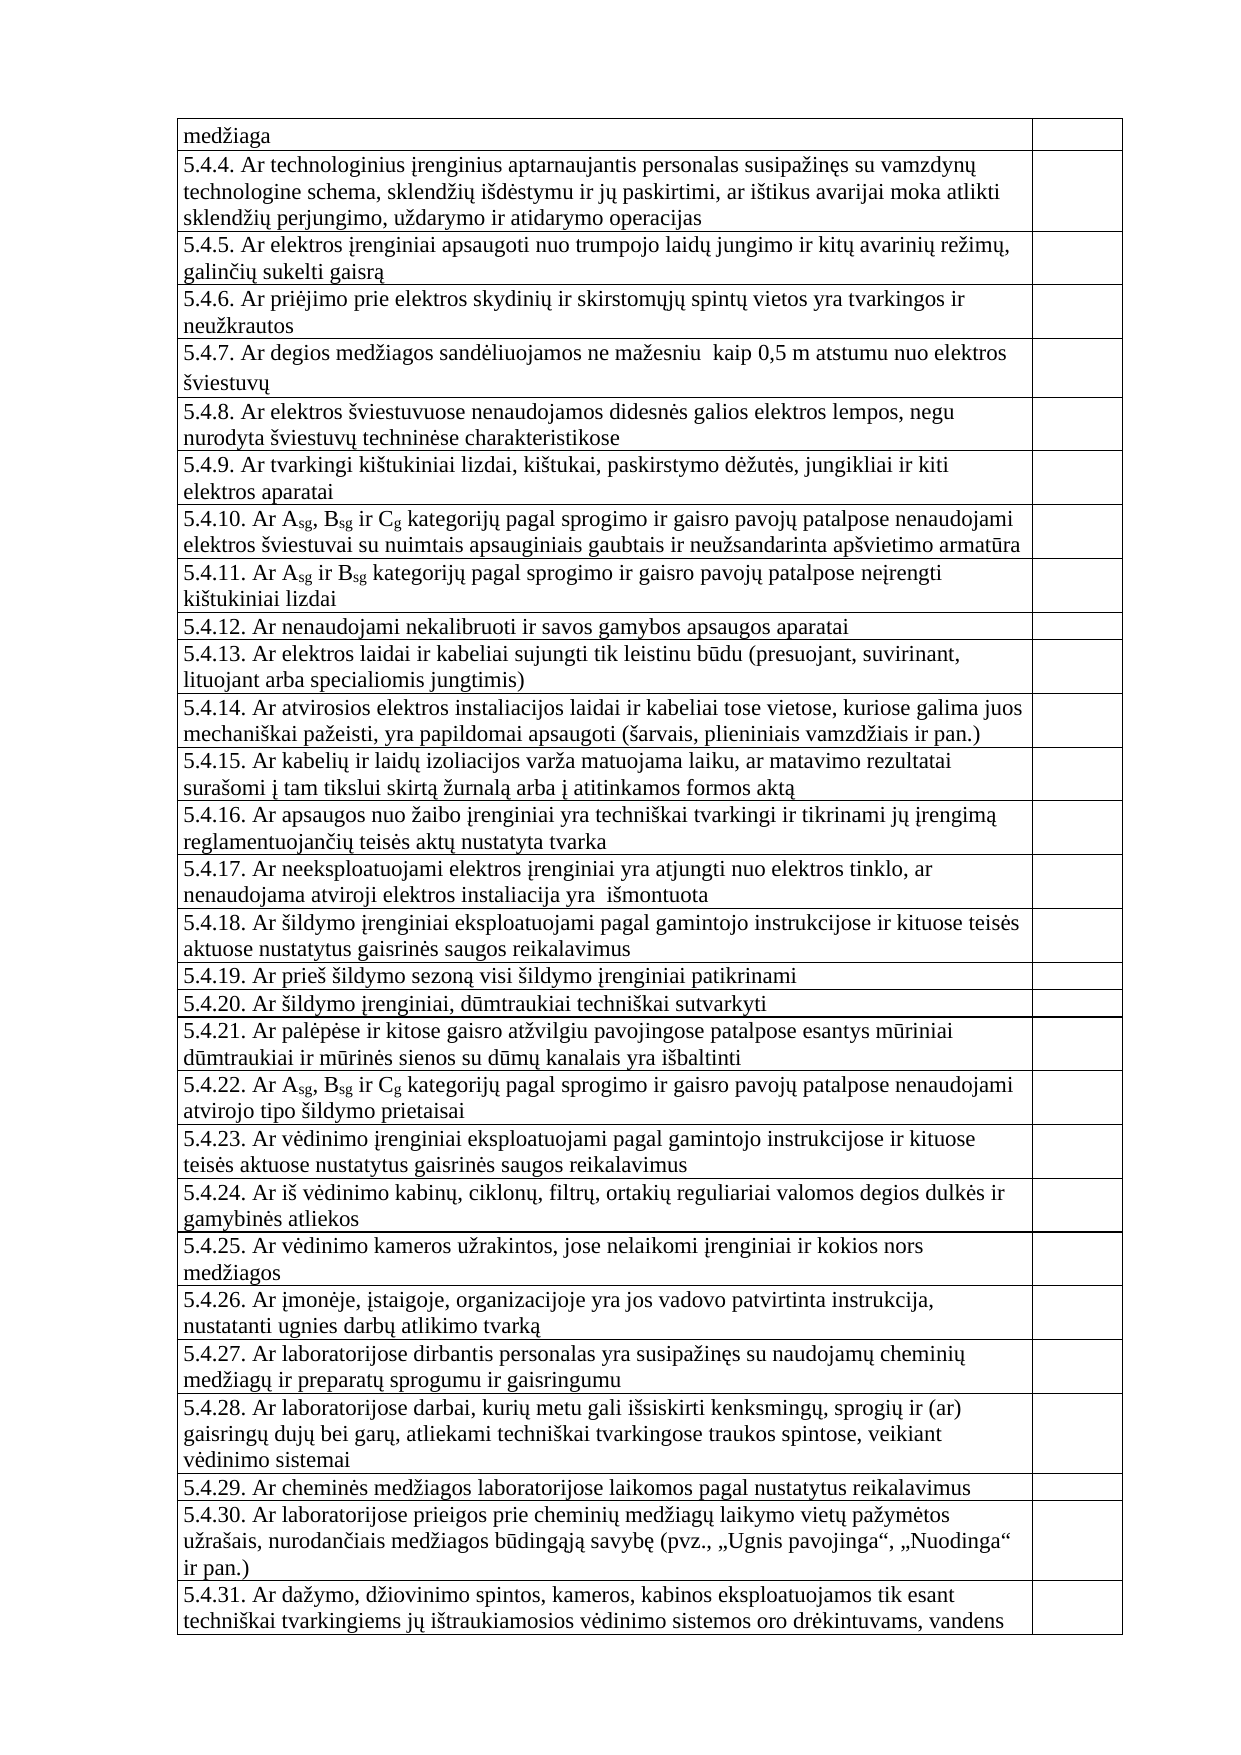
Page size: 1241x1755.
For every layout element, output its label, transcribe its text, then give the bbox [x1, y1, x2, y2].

table_cell 5.4.26. Ar įmonėje, įstaigoje, organizacijoje yra jos vadovo patvirtinta instrukcija, nustatanti ugnies darbų atlikimo tvarką [178, 1286, 1032, 1339]
table_cell [1033, 694, 1122, 747]
table_cell [1033, 232, 1122, 284]
table_cell [1033, 801, 1122, 854]
table_cell 5.4.19. Ar prieš šildymo sezoną visi šildymo įrenginiai patikrinami [178, 963, 1032, 989]
table_cell [1033, 963, 1122, 989]
table_cell 5.4.28. Ar laboratorijose darbai, kurių metu gali išsiskirti kenksmingų, sprogių ir (ar) gaisringų dujų bei garų, atliekami techniškai tvarkingose traukos spintose, veikiant vėdinimo sistemai [178, 1394, 1032, 1473]
table_cell 5.4.10. Ar Asg, Bsg ir Cg kategorijų pagal sprogimo ir gaisro pavojų patalpose nenaudojami elektros šviestuvai su nuimtais apsauginiais gaubtais ir neužsandarinta apšvietimo armatūra [178, 505, 1032, 558]
table_cell 5.4.4. Ar technologinius įrenginius aptarnaujantis personalas susipažinęs su vamzdynų technologine schema, sklendžių išdėstymu ir jų paskirtimi, ar ištikus avarijai moka atlikti sklendžių perjungimo, uždarymo ir atidarymo operacijas [178, 151, 1032, 231]
table_cell 5.4.22. Ar Asg, Bsg ir Cg kategorijų pagal sprogimo ir gaisro pavojų patalpose nenaudojami atvirojo tipo šildymo prietaisai [178, 1071, 1032, 1124]
table_cell [1033, 451, 1122, 504]
table_cell [1033, 285, 1122, 338]
table_cell [1033, 1474, 1122, 1500]
table_cell 5.4.23. Ar vėdinimo įrenginiai eksploatuojami pagal gamintojo instrukcijose ir kituose teisės aktuose nustatytus gaisrinės saugos reikalavimus [178, 1125, 1032, 1178]
table_cell 5.4.9. Ar tvarkingi kištukiniai lizdai, kištukai, paskirstymo dėžutės, jungikliai ir kiti elektros aparatai [178, 451, 1032, 504]
table_cell medžiaga [178, 119, 1032, 150]
table_cell 5.4.15. Ar kabelių ir laidų izoliacijos varža matuojama laiku, ar matavimo rezultatai surašomi į tam tikslui skirtą žurnalą arba į atitinkamos formos aktą [178, 748, 1032, 800]
table_cell [1033, 1071, 1122, 1124]
table_cell 5.4.31. Ar dažymo, džiovinimo spintos, kameros, kabinos eksploatuojamos tik esant techniškai tvarkingiems jų ištraukiamosios vėdinimo sistemos oro drėkintuvams, vandens [178, 1581, 1032, 1634]
table_cell [1033, 119, 1122, 150]
table_cell 5.4.16. Ar apsaugos nuo žaibo įrenginiai yra techniškai tvarkingi ir tikrinami jų įrengimą reglamentuojančių teisės aktų nustatyta tvarka [178, 801, 1032, 854]
table_cell 5.4.6. Ar priėjimo prie elektros skydinių ir skirstomųjų spintų vietos yra tvarkingos ir neužkrautos [178, 285, 1032, 338]
table_cell [1033, 339, 1122, 397]
table_cell [1033, 1125, 1122, 1178]
table_cell [1033, 151, 1122, 231]
table_cell 5.4.29. Ar cheminės medžiagos laboratorijose laikomos pagal nustatytus reikalavimus [178, 1474, 1032, 1500]
table_cell 5.4.30. Ar laboratorijose prieigos prie cheminių medžiagų laikymo vietų pažymėtos užrašais, nurodančiais medžiagos būdingąją savybę (pvz., „Ugnis pavojinga“, „Nuodinga“ ir pan.) [178, 1501, 1032, 1580]
table_cell 5.4.7. Ar degios medžiagos sandėliuojamos ne mažesniu kaip 0,5 m atstumu nuo elektros šviestuvų [178, 339, 1032, 397]
table_cell [1033, 1394, 1122, 1473]
table_cell [1033, 1018, 1122, 1070]
table_cell [1033, 1581, 1122, 1634]
table_cell [1033, 613, 1122, 639]
table_cell [1033, 748, 1122, 800]
table_cell [1033, 398, 1122, 450]
table_cell 5.4.13. Ar elektros laidai ir kabeliai sujungti tik leistinu būdu (presuojant, suvirinant, lituojant arba specialiomis jungtimis) [178, 640, 1032, 693]
table_cell [1033, 1340, 1122, 1393]
table_cell 5.4.24. Ar iš vėdinimo kabinų, ciklonų, filtrų, ortakių reguliariai valomos degios dulkės ir gamybinės atliekos [178, 1179, 1032, 1231]
table_cell [1033, 1233, 1122, 1285]
table_cell 5.4.14. Ar atvirosios elektros instaliacijos laidai ir kabeliai tose vietose, kuriose galima juos mechaniškai pažeisti, yra papildomai apsaugoti (šarvais, plieniniais vamzdžiais ir pan.) [178, 694, 1032, 747]
table_cell 5.4.5. Ar elektros įrenginiai apsaugoti nuo trumpojo laidų jungimo ir kitų avarinių režimų, galinčių sukelti gaisrą [178, 232, 1032, 284]
table_cell [1033, 1501, 1122, 1580]
table_cell 5.4.17. Ar neeksploatuojami elektros įrenginiai yra atjungti nuo elektros tinklo, ar nenaudojama atviroji elektros instaliacija yra išmontuota [178, 855, 1032, 908]
table_cell 5.4.21. Ar palėpėse ir kitose gaisro atžvilgiu pavojingose patalpose esantys mūriniai dūmtraukiai ir mūrinės sienos su dūmų kanalais yra išbaltinti [178, 1018, 1032, 1070]
table_cell 5.4.20. Ar šildymo įrenginiai, dūmtraukiai techniškai sutvarkyti [178, 990, 1032, 1016]
table_cell [1033, 640, 1122, 693]
table_cell 5.4.8. Ar elektros šviestuvuose nenaudojamos didesnės galios elektros lempos, negu nurodyta šviestuvų techninėse charakteristikose [178, 398, 1032, 450]
table_cell [1033, 1179, 1122, 1231]
table_cell 5.4.11. Ar Asg ir Bsg kategorijų pagal sprogimo ir gaisro pavojų patalpose neįrengti kištukiniai lizdai [178, 559, 1032, 612]
table_cell 5.4.27. Ar laboratorijose dirbantis personalas yra susipažinęs su naudojamų cheminių medžiagų ir preparatų sprogumu ir gaisringumu [178, 1340, 1032, 1393]
table_cell [1033, 1286, 1122, 1339]
table_cell 5.4.25. Ar vėdinimo kameros užrakintos, jose nelaikomi įrenginiai ir kokios nors medžiagos [178, 1233, 1032, 1285]
table_cell 5.4.12. Ar nenaudojami nekalibruoti ir savos gamybos apsaugos aparatai [178, 613, 1032, 639]
table_cell [1033, 990, 1122, 1016]
table_cell 5.4.18. Ar šildymo įrenginiai eksploatuojami pagal gamintojo instrukcijose ir kituose teisės aktuose nustatytus gaisrinės saugos reikalavimus [178, 909, 1032, 962]
table_cell [1033, 855, 1122, 908]
table_cell [1033, 505, 1122, 558]
table_cell [1033, 559, 1122, 612]
table_cell [1033, 909, 1122, 962]
